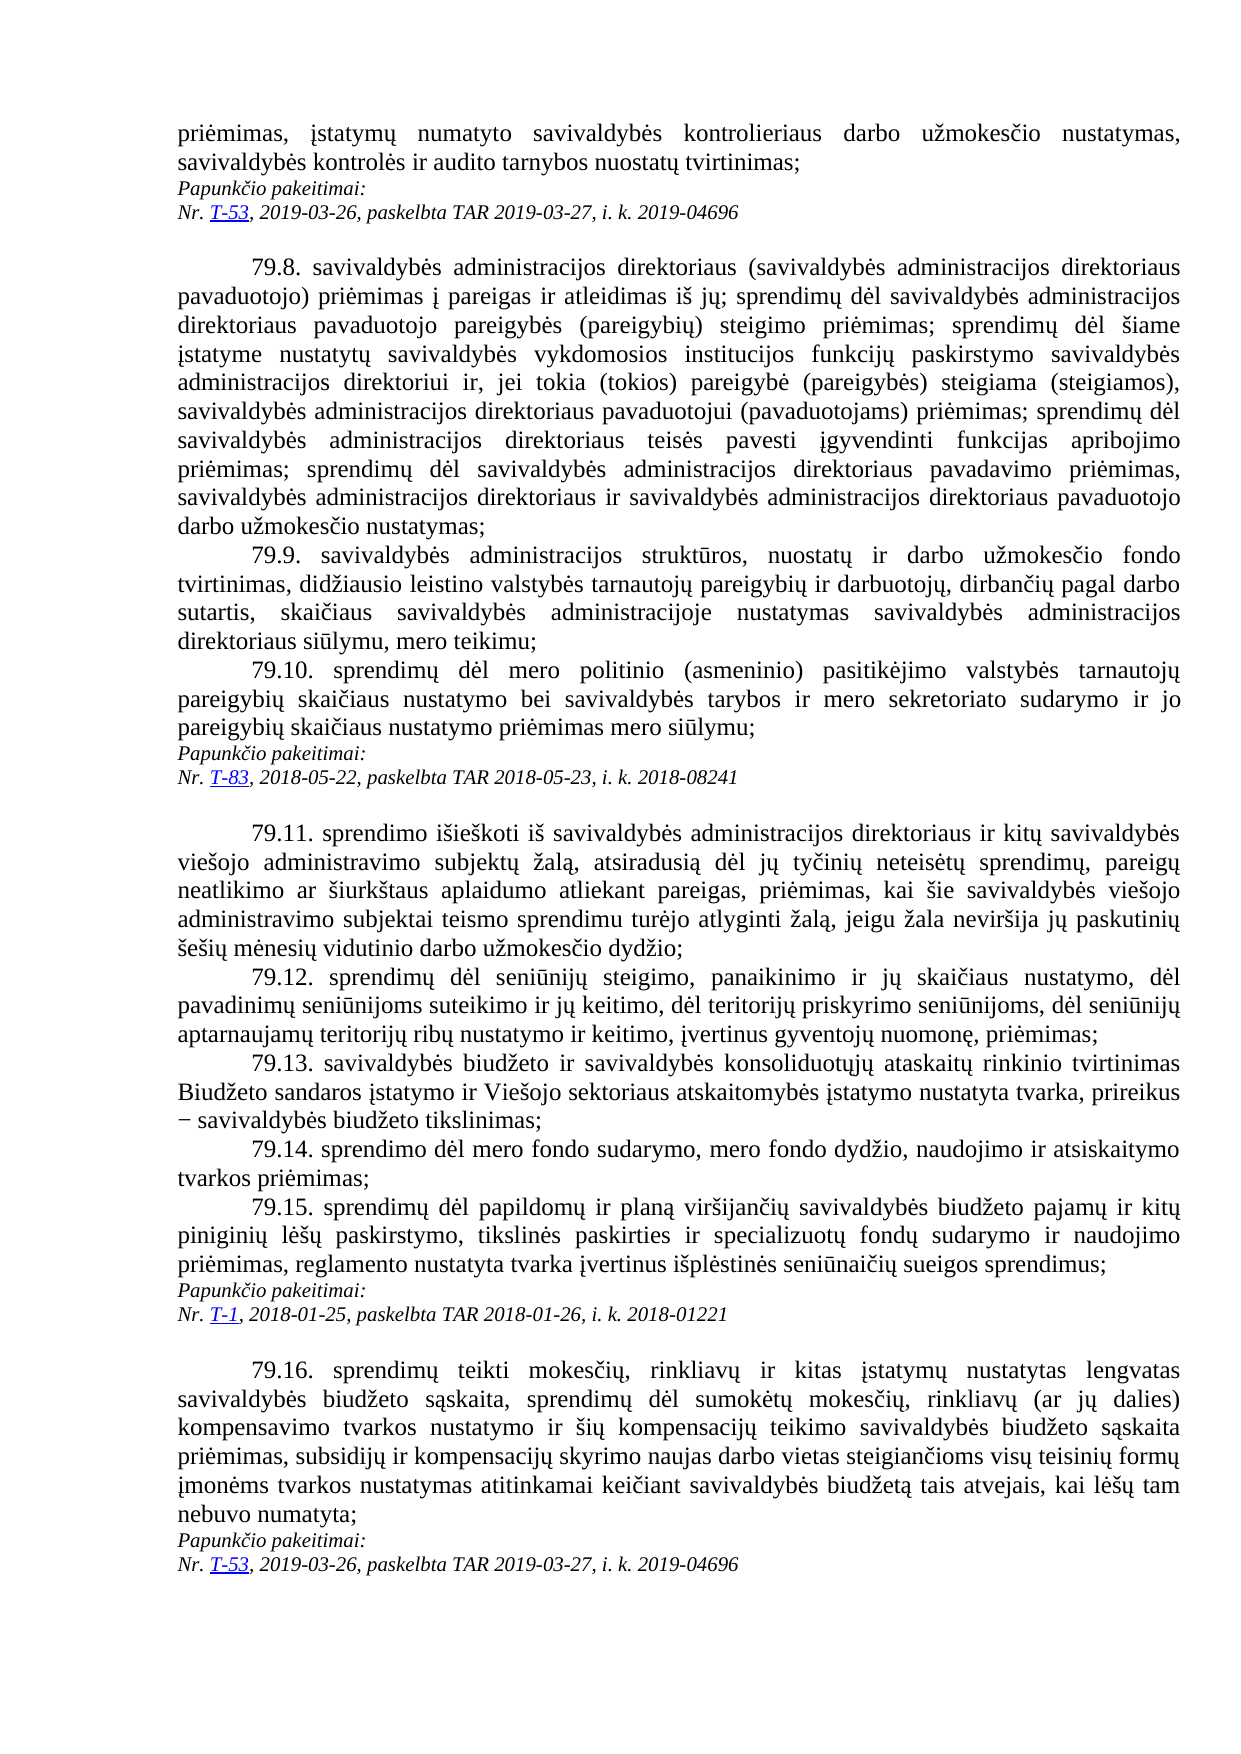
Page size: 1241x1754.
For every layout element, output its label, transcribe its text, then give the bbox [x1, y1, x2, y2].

text Papunkčio pakeitimai: [177, 176, 1181, 200]
text Papunkčio pakeitimai: [177, 1527, 1181, 1552]
text 79.8. savivaldybės administracijos direktoriaus (savivaldybės administracijos direktoriaus pavaduotojo) priėmimas į pareigas ir atleidimas iš jų; sprendimų dėl savivaldybės administracijos direktoriaus pavaduotojo pareigybės (pareigybių) steigimo priėmimas; sprendimų dėl šiame įstatyme nustatytų savivaldybės vykdomosios institucijos funkcijų paskirstymo savivaldybės administracijos direktoriui ir, jei tokia (tokios) pareigybė (pareigybės) steigiama (steigiamos), savivaldybės administracijos direktoriaus pavaduotojui (pavaduotojams) priėmimas; sprendimų dėl savivaldybės administracijos direktoriaus teisės pavesti įgyvendinti funkcijas apribojimo priėmimas; sprendimų dėl savivaldybės administracijos direktoriaus pavadavimo priėmimas, savivaldybės administracijos direktoriaus ir savivaldybės administracijos direktoriaus pavaduotojo darbo užmokesčio nustatymas; [177, 252, 1181, 540]
text Nr. T-53, 2019-03-26, paskelbta TAR 2019-03-27, i. k. 2019-04696 [177, 200, 1181, 224]
text Papunkčio pakeitimai: [177, 741, 1181, 765]
text 79.12. sprendimų dėl seniūnijų steigimo, panaikinimo ir jų skaičiaus nustatymo, dėl pavadinimų seniūnijoms suteikimo ir jų keitimo, dėl teritorijų priskyrimo seniūnijoms, dėl seniūnijų aptarnaujamų teritorijų ribų nustatymo ir keitimo, įvertinus gyventojų nuomonę, priėmimas; [177, 962, 1181, 1048]
text Nr. T-53, 2019-03-26, paskelbta TAR 2019-03-27, i. k. 2019-04696 [177, 1552, 1181, 1576]
text priėmimas, įstatymų numatyto savivaldybės kontrolieriaus darbo užmokesčio nustatymas, savivaldybės kontrolės ir audito tarnybos nuostatų tvirtinimas; [177, 118, 1181, 176]
text Papunkčio pakeitimai: [177, 1278, 1181, 1302]
text 79.14. sprendimo dėl mero fondo sudarymo, mero fondo dydžio, naudojimo ir atsiskaitymo tvarkos priėmimas; [177, 1134, 1181, 1192]
text Nr. T-83, 2018-05-22, paskelbta TAR 2018-05-23, i. k. 2018-08241 [177, 765, 1181, 789]
text Nr. T-1, 2018-01-25, paskelbta TAR 2018-01-26, i. k. 2018-01221 [177, 1302, 1181, 1326]
text 79.15. sprendimų dėl papildomų ir planą viršijančių savivaldybės biudžeto pajamų ir kitų piniginių lėšų paskirstymo, tikslinės paskirties ir specializuotų fondų sudarymo ir naudojimo priėmimas, reglamento nustatyta tvarka įvertinus išplėstinės seniūnaičių sueigos sprendimus; [177, 1192, 1181, 1278]
text 79.10. sprendimų dėl mero politinio (asmeninio) pasitikėjimo valstybės tarnautojų pareigybių skaičiaus nustatymo bei savivaldybės tarybos ir mero sekretoriato sudarymo ir jo pareigybių skaičiaus nustatymo priėmimas mero siūlymu; [177, 655, 1181, 741]
text 79.16. sprendimų teikti mokesčių, rinkliavų ir kitas įstatymų nustatytas lengvatas savivaldybės biudžeto sąskaita, sprendimų dėl sumokėtų mokesčių, rinkliavų (ar jų dalies) kompensavimo tvarkos nustatymo ir šių kompensacijų teikimo savivaldybės biudžeto sąskaita priėmimas, subsidijų ir kompensacijų skyrimo naujas darbo vietas steigiančioms visų teisinių formų įmonėms tvarkos nustatymas atitinkamai keičiant savivaldybės biudžetą tais atvejais, kai lėšų tam nebuvo numatyta; [177, 1355, 1181, 1527]
text 79.13. savivaldybės biudžeto ir savivaldybės konsoliduotųjų ataskaitų rinkinio tvirtinimas Biudžeto sandaros įstatymo ir Viešojo sektoriaus atskaitomybės įstatymo nustatyta tvarka, prireikus − savivaldybės biudžeto tikslinimas; [177, 1048, 1181, 1134]
text 79.9. savivaldybės administracijos struktūros, nuostatų ir darbo užmokesčio fondo tvirtinimas, didžiausio leistino valstybės tarnautojų pareigybių ir darbuotojų, dirbančių pagal darbo sutartis, skaičiaus savivaldybės administracijoje nustatymas savivaldybės administracijos direktoriaus siūlymu, mero teikimu; [177, 540, 1181, 655]
text 79.11. sprendimo išieškoti iš savivaldybės administracijos direktoriaus ir kitų savivaldybės viešojo administravimo subjektų žalą, atsiradusią dėl jų tyčinių neteisėtų sprendimų, pareigų neatlikimo ar šiurkštaus aplaidumo atliekant pareigas, priėmimas, kai šie savivaldybės viešojo administravimo subjektai teismo sprendimu turėjo atlyginti žalą, jeigu žala neviršija jų paskutinių šešių mėnesių vidutinio darbo užmokesčio dydžio; [177, 818, 1181, 962]
